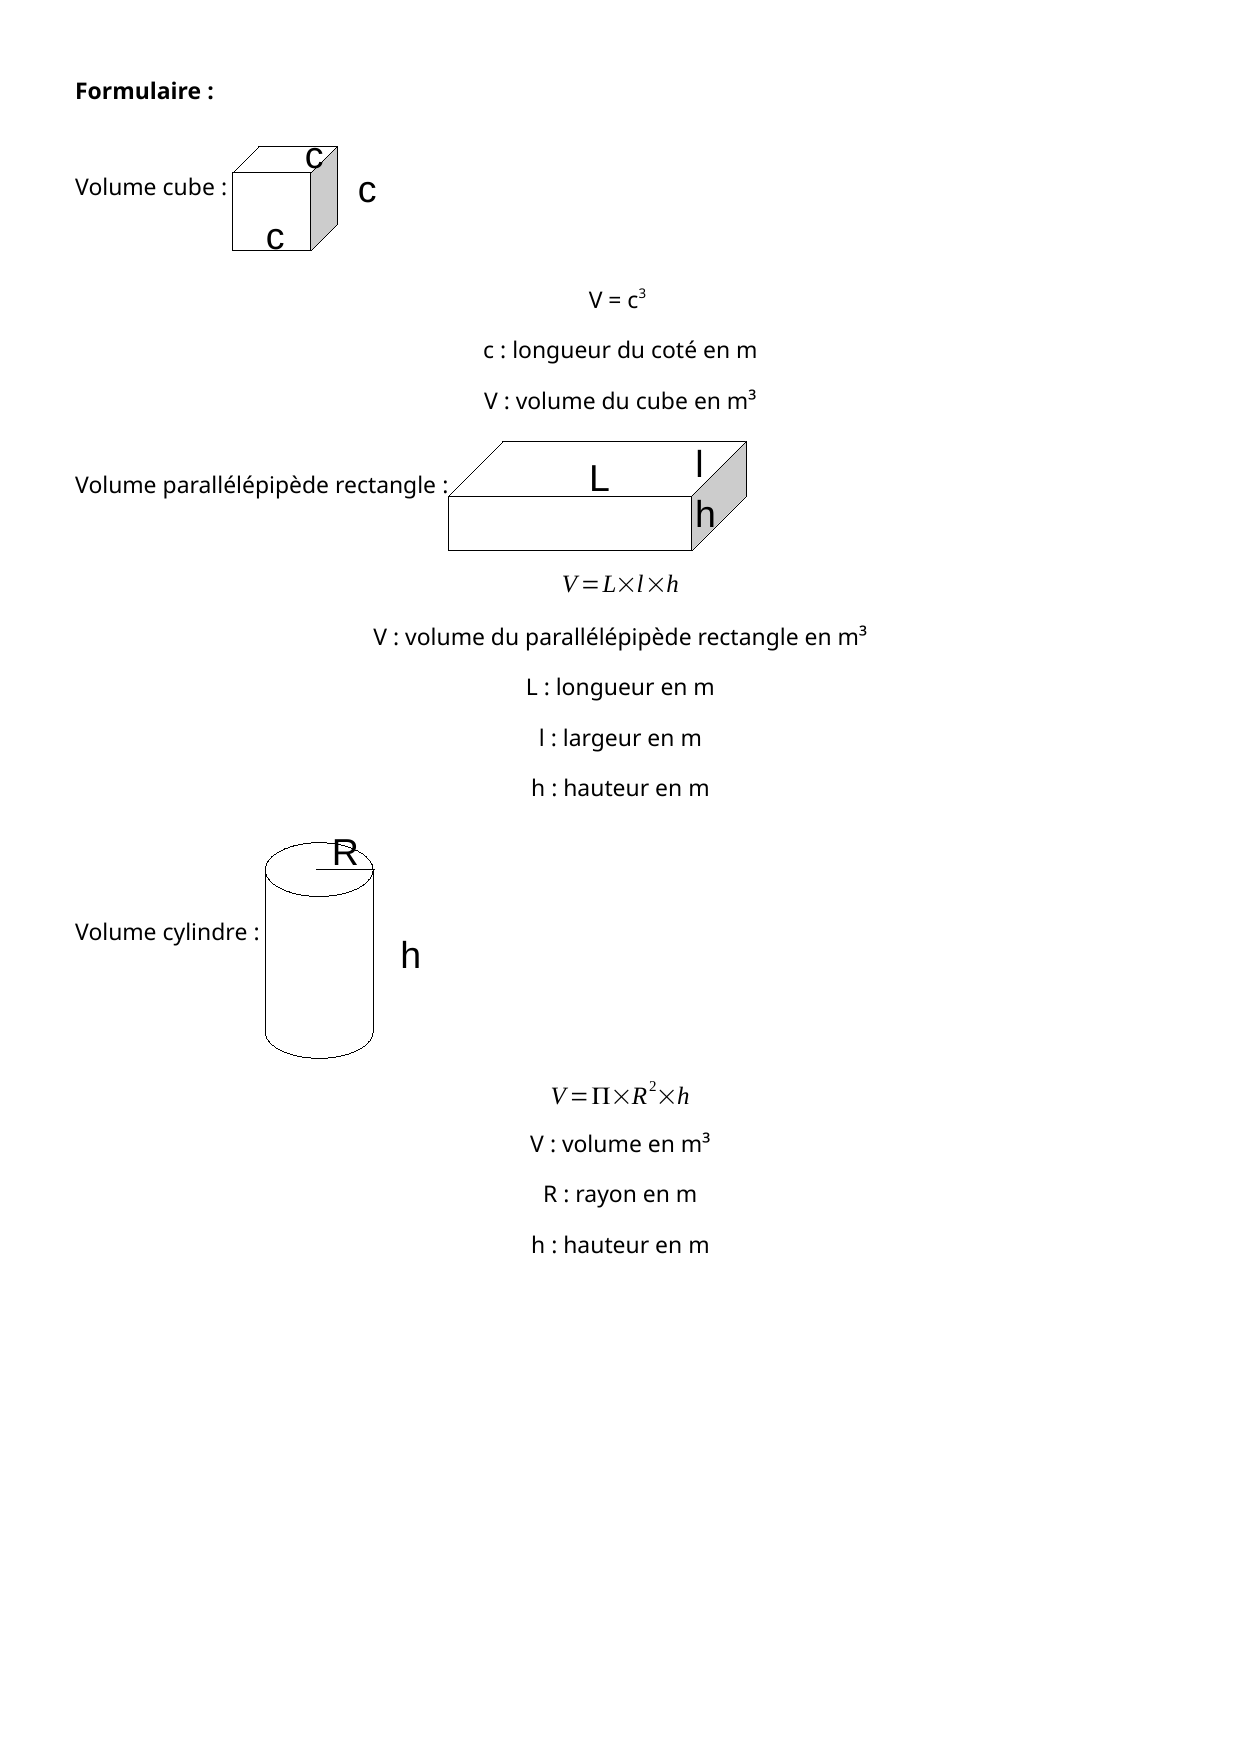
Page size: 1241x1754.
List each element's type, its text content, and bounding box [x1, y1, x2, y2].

text Formulaire : [75, 75, 1165, 106]
text V : volume en m³ [75, 1128, 1165, 1159]
text V = c3 [75, 284, 1165, 315]
text Volume parallélépipède rectangle : [75, 435, 1165, 551]
text Volume cylindre : [75, 822, 1165, 1058]
text Volume cube : [75, 125, 1165, 265]
text h : hauteur en m [75, 772, 1165, 803]
text V : volume du parallélépipède rectangle en m³ [75, 621, 1165, 652]
text c : longueur du coté en m [75, 334, 1165, 366]
text R : rayon en m [75, 1178, 1165, 1209]
text l : largeur en m [75, 721, 1165, 753]
text V : volume du cube en m³ [75, 385, 1165, 416]
text L : longueur en m [75, 671, 1165, 702]
text h : hauteur en m [75, 1229, 1165, 1260]
